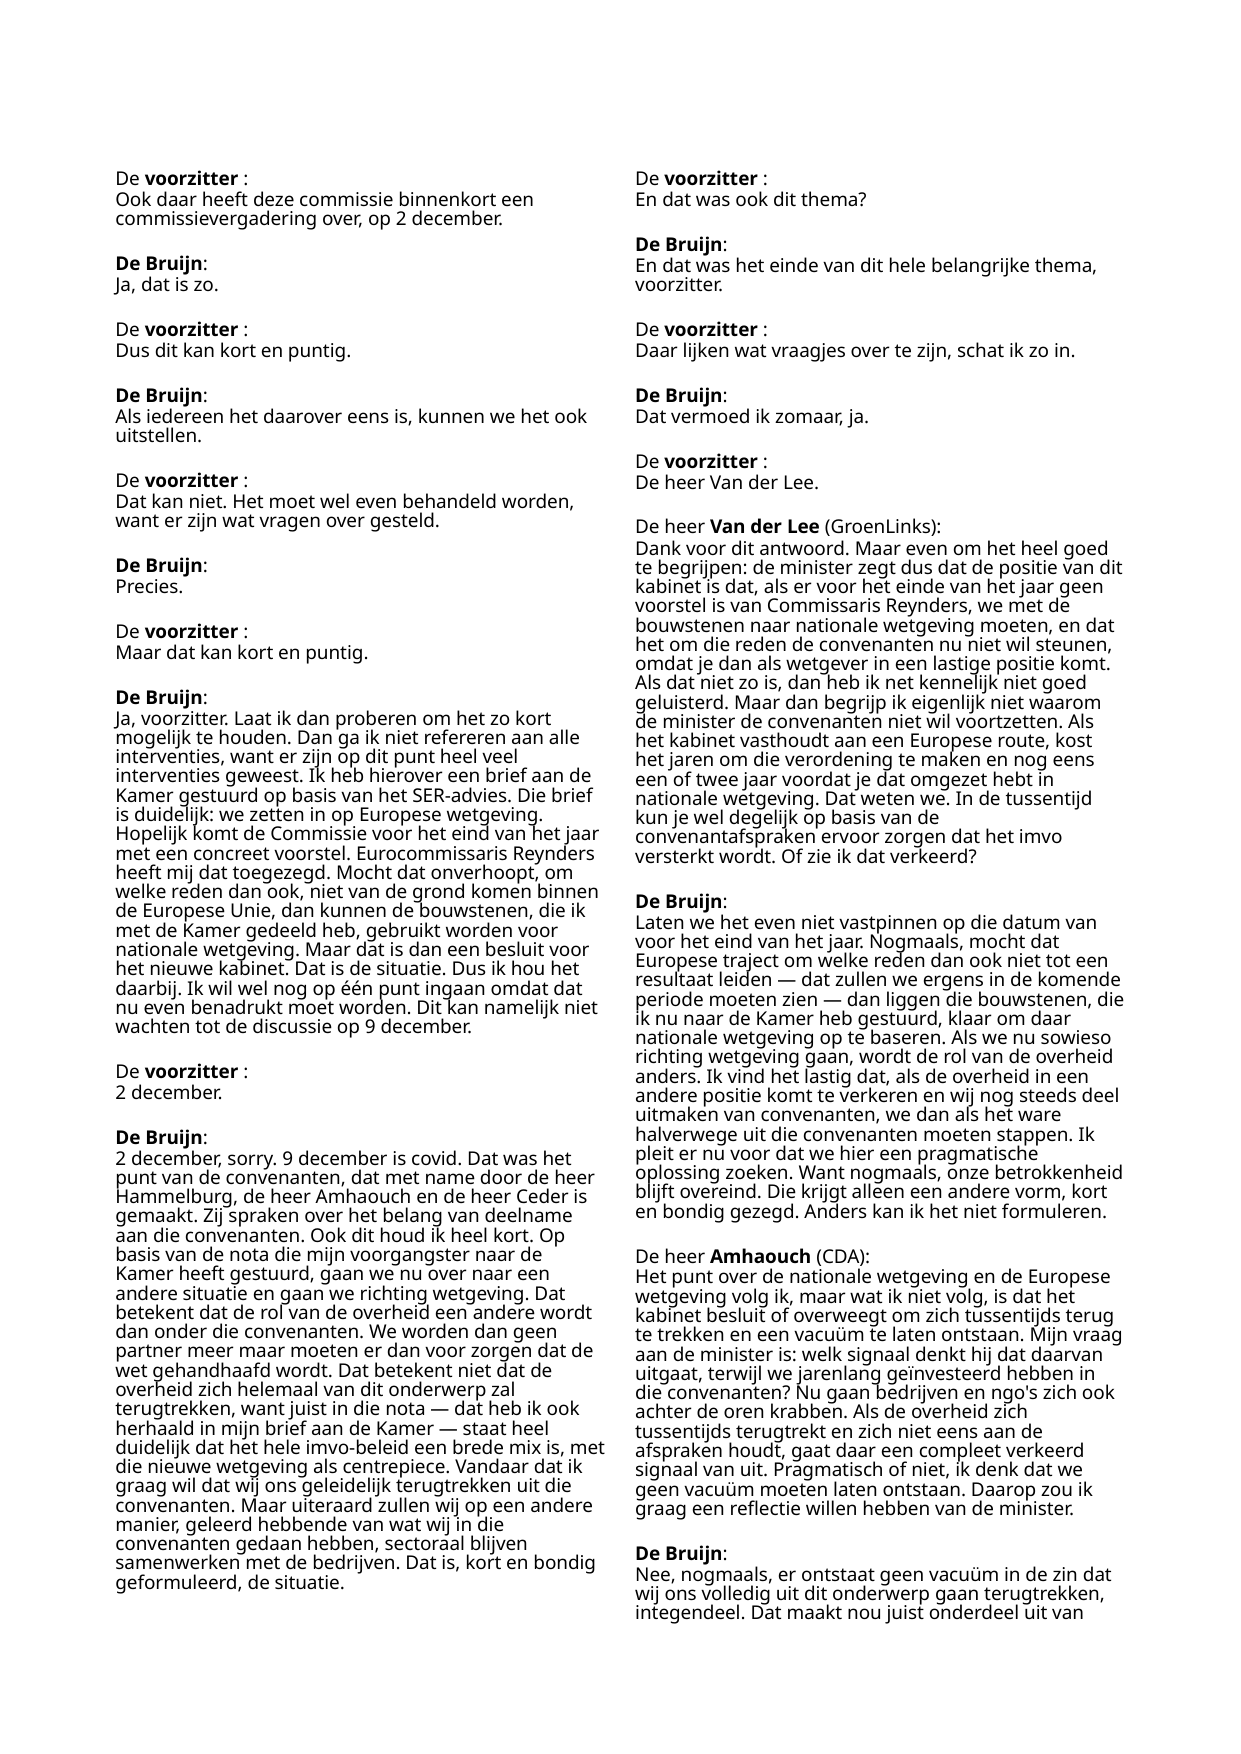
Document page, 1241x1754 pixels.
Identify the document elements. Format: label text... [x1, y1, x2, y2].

text De voorzitter : [635, 165, 1125, 191]
text De voorzitter : [115, 618, 605, 644]
text Dus dit kan kort en puntig. [115, 342, 605, 361]
text De Bruijn: [635, 382, 1125, 408]
text Dat kan niet. Het moet wel even behandeld worden, want er zijn wat vragen over gesteld. [115, 493, 605, 531]
text Maar dat kan kort en puntig. [115, 644, 605, 663]
text De Bruijn: [115, 684, 605, 710]
text De Bruijn: [635, 888, 1125, 914]
text De voorzitter : [115, 165, 605, 191]
text Het punt over de nationale wetgeving en de Europese wetgeving volg ik, maar wat ik niet volg, is dat het kabinet besluit of overweegt om zich tussentijds terug te trekken en een vacuüm te laten ontstaan. Mijn vraag aan de minister is: welk signaal denkt hij dat daarvan uitgaat, terwijl we jarenlang geïnvesteerd hebben in die convenanten? Nu gaan bedrijven en ngo's zich ook achter de oren krabben. Als de overheid zich tussentijds terugtrekt en zich niet eens aan de afspraken houdt, gaat daar een compleet verkeerd signaal van uit. Pragmatisch of niet, ik denk dat we geen vacuüm moeten laten ontstaan. Daarop zou ik graag een reflectie willen hebben van de minister. [635, 1268, 1125, 1519]
text Als iedereen het daarover eens is, kunnen we het ook uitstellen. [115, 408, 605, 446]
text De heer Van der Lee (GroenLinks): [635, 514, 1125, 539]
text Ja, dat is zo. [115, 276, 605, 295]
text En dat was het einde van dit hele belangrijke thema, voorzitter. [635, 257, 1125, 295]
text Ja, voorzitter. Laat ik dan proberen om het zo kort mogelijk te houden. Dan ga ik niet refereren aan alle interventies, want er zijn op dit punt heel veel interventies geweest. Ik heb hierover een brief aan de Kamer gestuurd op basis van het SER-advies. Die brief is duidelijk: we zetten in op Europese wetgeving. Hopelijk komt de Commissie voor het eind van het jaar met een concreet voorstel. Eurocommissaris Reynders heeft mij dat toegezegd. Mocht dat onverhoopt, om welke reden dan ook, niet van de grond komen binnen de Europese Unie, dan kunnen de bouwstenen, die ik met de Kamer gedeeld heb, gebruikt worden voor nationale wetgeving. Maar dat is dan een besluit voor het nieuwe kabinet. Dat is de situatie. Dus ik hou het daarbij. Ik wil wel nog op één punt ingaan omdat dat nu even benadrukt moet worden. Dit kan namelijk niet wachten tot de discussie op 9 december. [115, 710, 605, 1037]
text Dat vermoed ik zomaar, ja. [635, 408, 1125, 427]
text De Bruijn: [635, 1540, 1125, 1566]
text De voorzitter : [635, 448, 1125, 474]
text De voorzitter : [115, 467, 605, 493]
text Ook daar heeft deze commissie binnenkort een commissievergadering over, op 2 december. [115, 191, 605, 229]
text De Bruijn: [115, 250, 605, 276]
text Laten we het even niet vastpinnen op die datum van voor het eind van het jaar. Nogmaals, mocht dat Europese traject om welke reden dan ook niet tot een resultaat leiden — dat zullen we ergens in de komende periode moeten zien — dan liggen die bouwstenen, die ik nu naar de Kamer heb gestuurd, klaar om daar nationale wetgeving op te baseren. Als we nu sowieso richting wetgeving gaan, wordt de rol van de overheid anders. Ik vind het lastig dat, als de overheid in een andere positie komt te verkeren en wij nog steeds deel uitmaken van convenanten, we dan als het ware halverwege uit die convenanten moeten stappen. Ik pleit er nu voor dat we hier een pragmatische oplossing zoeken. Want nogmaals, onze betrokkenheid blijft overeind. Die krijgt alleen een andere vorm, kort en bondig gezegd. Anders kan ik het niet formuleren. [635, 914, 1125, 1222]
text 2 december. [115, 1084, 605, 1103]
text De voorzitter : [115, 316, 605, 342]
text De voorzitter : [115, 1058, 605, 1084]
text Nee, nogmaals, er ontstaat geen vacuüm in de zin dat wij ons volledig uit dit onderwerp gaan terugtrekken, integendeel. Dat maakt nou juist onderdeel uit van [635, 1566, 1125, 1623]
text De heer Van der Lee. [635, 474, 1125, 493]
text De Bruijn: [115, 552, 605, 578]
text Dank voor dit antwoord. Maar even om het heel goed te begrijpen: de minister zegt dus dat de positie van dit kabinet is dat, als er voor het einde van het jaar geen voorstel is van Commissaris Reynders, we met de bouwstenen naar nationale wetgeving moeten, en dat het om die reden de convenanten nu niet wil steunen, omdat je dan als wetgever in een lastige positie komt. Als dat niet zo is, dan heb ik net kennelijk niet goed geluisterd. Maar dan begrijp ik eigenlijk niet waarom de minister de convenanten niet wil voortzetten. Als het kabinet vasthoudt aan een Europese route, kost het jaren om die verordening te maken en nog eens een of twee jaar voordat je dat omgezet hebt in nationale wetgeving. Dat weten we. In de tussentijd kun je wel degelijk op basis van de convenantafspraken ervoor zorgen dat het imvo versterkt wordt. Of zie ik dat verkeerd? [635, 539, 1125, 867]
text De voorzitter : [635, 316, 1125, 342]
text 2 december, sorry. 9 december is covid. Dat was het punt van de convenanten, dat met name door de heer Hammelburg, de heer Amhaouch en de heer Ceder is gemaakt. Zij spraken over het belang van deelname aan die convenanten. Ook dit houd ik heel kort. Op basis van de nota die mijn voorgangster naar de Kamer heeft gestuurd, gaan we nu over naar een andere situatie en gaan we richting wetgeving. Dat betekent dat de rol van de overheid een andere wordt dan onder die convenanten. We worden dan geen partner meer maar moeten er dan voor zorgen dat de wet gehandhaafd wordt. Dat betekent niet dat de overheid zich helemaal van dit onderwerp zal terugtrekken, want juist in die nota — dat heb ik ook herhaald in mijn brief aan de Kamer — staat heel duidelijk dat het hele imvo-beleid een brede mix is, met die nieuwe wetgeving als centrepiece. Vandaar dat ik graag wil dat wij ons geleidelijk terugtrekken uit die convenanten. Maar uiteraard zullen wij op een andere manier, geleerd hebbende van wat wij in die convenanten gedaan hebben, sectoraal blijven samenwerken met de bedrijven. Dat is, kort en bondig geformuleerd, de situatie. [115, 1150, 605, 1593]
text Precies. [115, 578, 605, 597]
text De Bruijn: [635, 231, 1125, 257]
text De Bruijn: [115, 382, 605, 408]
text Daar lijken wat vraagjes over te zijn, schat ik zo in. [635, 342, 1125, 361]
text En dat was ook dit thema? [635, 191, 1125, 210]
text De heer Amhaouch (CDA): [635, 1243, 1125, 1268]
text De Bruijn: [115, 1124, 605, 1150]
